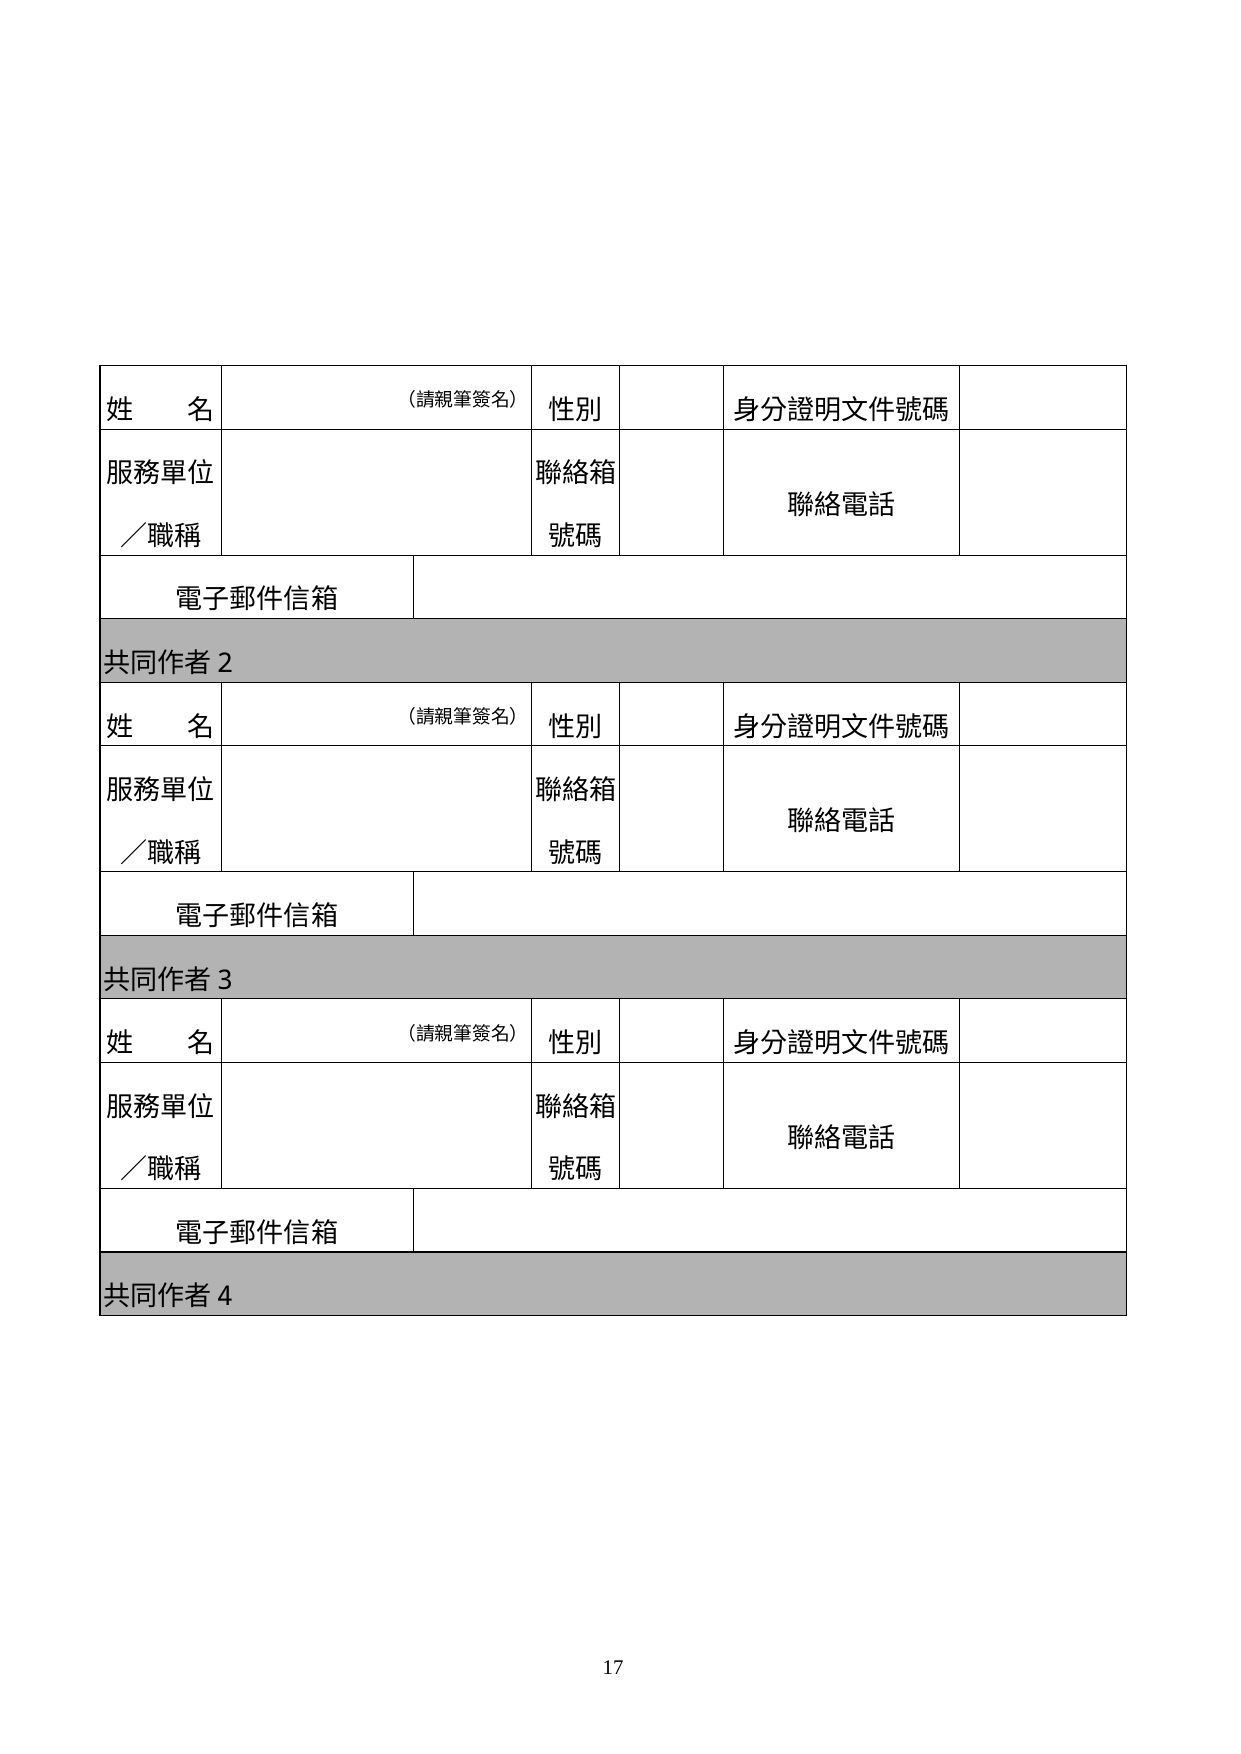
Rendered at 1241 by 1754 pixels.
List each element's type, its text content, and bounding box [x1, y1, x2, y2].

table_cell 聯絡電話 [724, 746, 959, 871]
table_cell [960, 430, 1126, 554]
table_cell 姓 名 [101, 683, 221, 745]
table_cell [414, 1189, 1126, 1251]
table_cell [960, 366, 1126, 428]
table_cell 共同作者3 [101, 936, 1126, 998]
table_cell （請親筆簽名） [222, 683, 531, 745]
table_cell 共同作者4 [101, 1253, 1126, 1315]
table_cell 姓 名 [101, 999, 221, 1062]
table_cell 電子郵件信箱 [101, 1189, 413, 1251]
table_cell 電子郵件信箱 [101, 556, 413, 618]
table_cell [960, 1063, 1126, 1188]
table_cell 電子郵件信箱 [101, 872, 413, 935]
table_cell 性別 [532, 999, 619, 1062]
table_cell 姓 名 [101, 366, 221, 428]
table_cell 性別 [532, 683, 619, 745]
table_cell 服務單位／職稱 [101, 1063, 221, 1188]
table_cell [620, 746, 723, 871]
table_cell 聯絡電話 [724, 430, 959, 554]
table_cell 聯絡箱號碼 [532, 430, 619, 554]
table_cell [960, 999, 1126, 1062]
table_cell [414, 872, 1126, 935]
table_cell （請親筆簽名） [222, 366, 531, 428]
table_cell [620, 366, 723, 428]
table_cell [960, 683, 1126, 745]
table_cell 服務單位／職稱 [101, 746, 221, 871]
table_cell [620, 683, 723, 745]
table_cell 身分證明文件號碼 [724, 999, 959, 1062]
table_cell [620, 999, 723, 1062]
table_cell 聯絡箱號碼 [532, 746, 619, 871]
table_cell 性別 [532, 366, 619, 428]
table_cell [414, 556, 1126, 618]
table_cell 聯絡電話 [724, 1063, 959, 1188]
table_cell 共同作者2 [101, 619, 1126, 682]
table_cell 聯絡箱號碼 [532, 1063, 619, 1188]
table_cell [222, 430, 531, 554]
table_cell （請親筆簽名） [222, 999, 531, 1062]
table_cell 服務單位／職稱 [101, 430, 221, 554]
table_cell 身分證明文件號碼 [724, 366, 959, 428]
table_cell [222, 746, 531, 871]
table_cell 身分證明文件號碼 [724, 683, 959, 745]
table_cell [960, 746, 1126, 871]
table_cell [620, 430, 723, 554]
table_cell [620, 1063, 723, 1188]
table_cell [222, 1063, 531, 1188]
